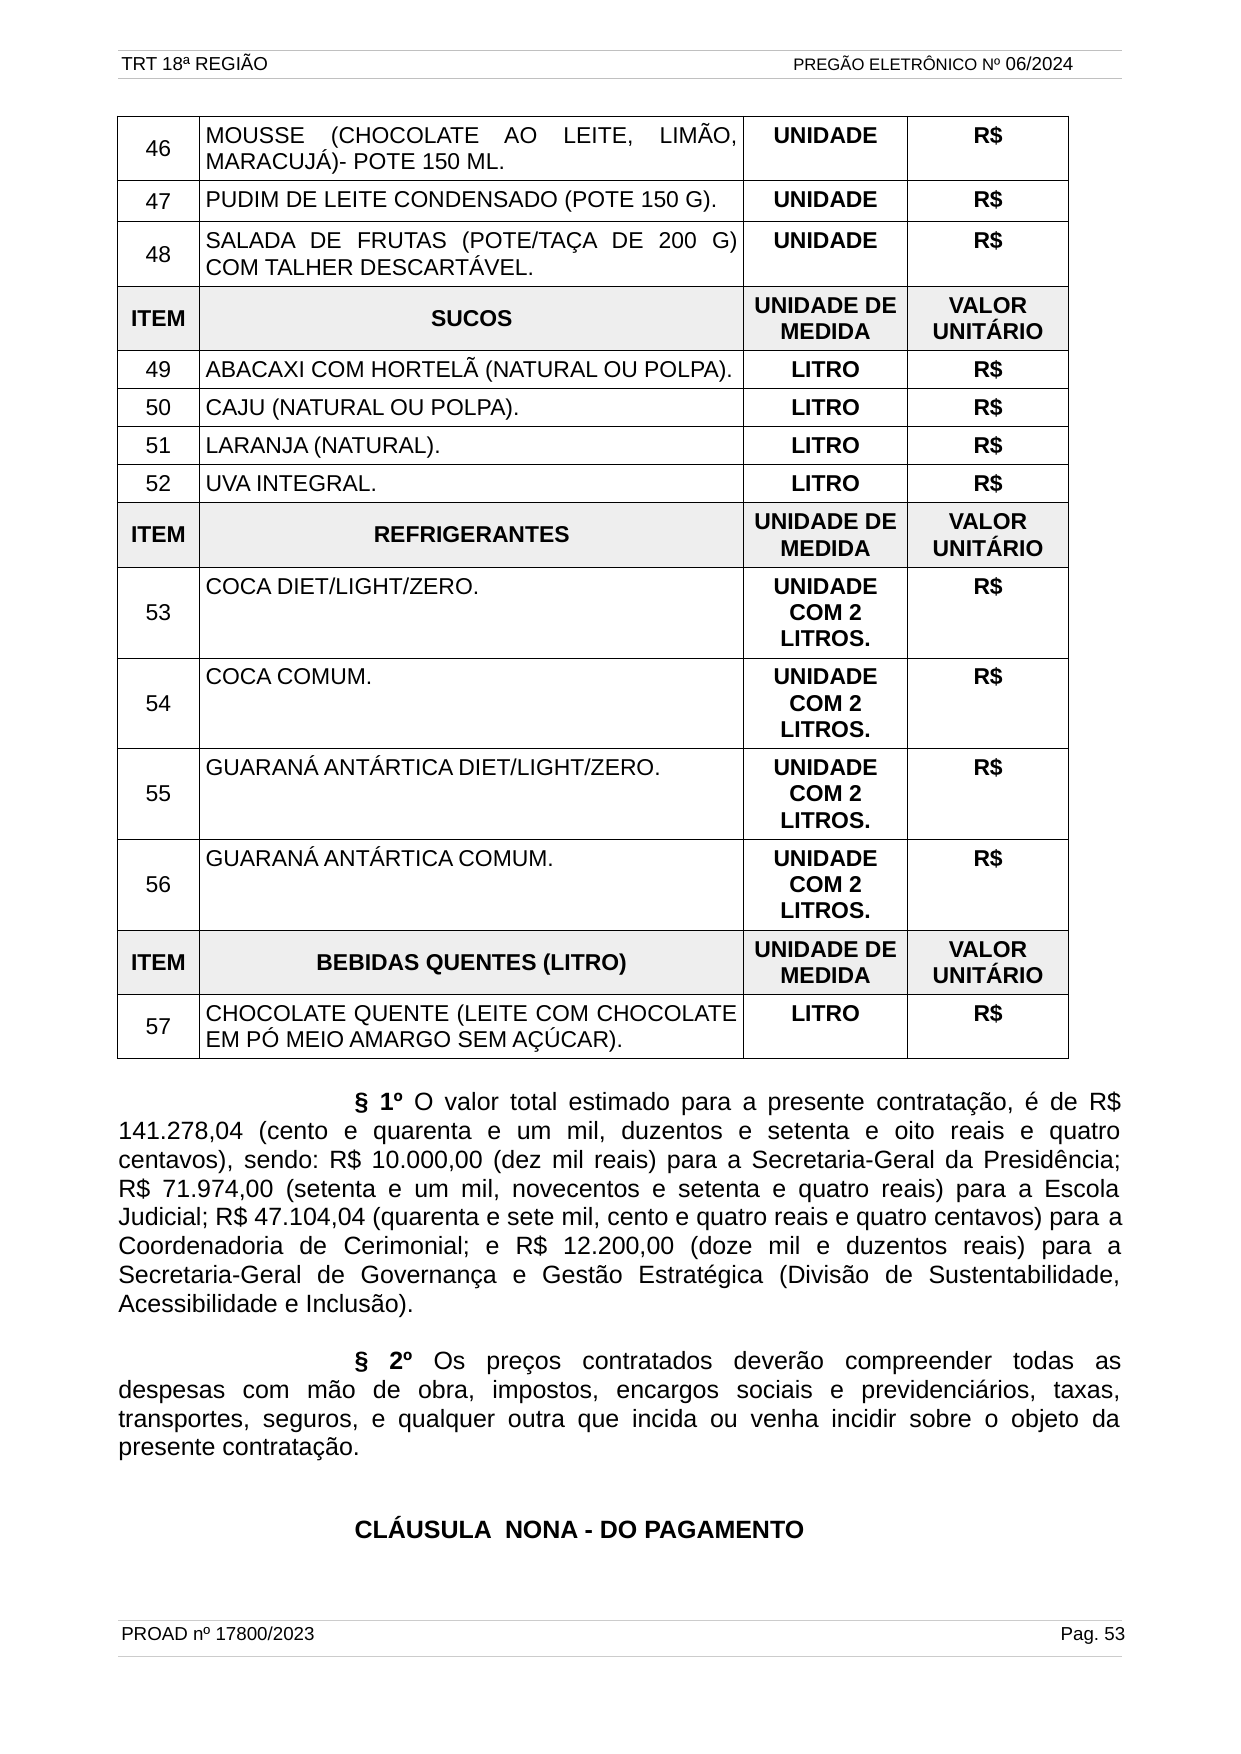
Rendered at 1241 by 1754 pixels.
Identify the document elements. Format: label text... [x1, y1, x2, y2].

table_cell LITRO [744, 427, 907, 464]
table_cell GUARANÁ ANTÁRTICA DIET/LIGHT/ZERO. [200, 749, 743, 839]
table_cell Unidade de medida [744, 503, 907, 567]
table_cell 55 [118, 749, 199, 839]
table_cell LITRO [744, 465, 907, 502]
table_cell Unidade com 2 litros. [744, 749, 907, 839]
table_cell LITRO [744, 389, 907, 426]
table_cell 52 [118, 465, 199, 502]
table_cell UNIDADE [744, 222, 907, 286]
table_cell Unidade com 2 litros. [744, 568, 907, 657]
table_cell CAJU (NATURAL OU POLPA). [200, 389, 743, 426]
table_cell UNIDADE [744, 117, 907, 180]
table_cell R$ [908, 351, 1068, 388]
table_cell 46 [118, 117, 199, 180]
table_cell ITEM [118, 931, 199, 994]
table_cell PUDIM DE LEITE CONDENSADO (Pote 150 g). [200, 181, 743, 221]
table_cell COCA DIET/LIGHT/ZERO. [200, 568, 743, 657]
table_cell 51 [118, 427, 199, 464]
table_cell LITRO [744, 351, 907, 388]
table_cell R$ [908, 117, 1068, 180]
table_cell 57 [118, 995, 199, 1058]
table_cell 48 [118, 222, 199, 286]
table_cell R$ [908, 389, 1068, 426]
table_cell ITEM [118, 503, 199, 567]
table_cell SUCOS [200, 287, 743, 350]
table_cell R$ [908, 749, 1068, 839]
table_cell Unidade com 2 litros. [744, 659, 907, 748]
table_cell BEBIDAS QUENTES (litro) [200, 931, 743, 994]
table_cell R$ [908, 427, 1068, 464]
table_cell Valor UNITÁRIO [908, 503, 1068, 567]
text CLÁUSULA NONA - DO PAGAMENTO [118, 1515, 1122, 1543]
table_cell UNIDADE [744, 181, 907, 221]
table_cell Unidade com 2 litros. [744, 840, 907, 929]
table_cell 49 [118, 351, 199, 388]
table_cell 50 [118, 389, 199, 426]
table_cell Unidade de medida [744, 287, 907, 350]
table_cell SALADA DE FRUTAS (POTE/TAÇA DE 200 g) com talher DESCARTÁVEL. [200, 222, 743, 286]
table_cell REFRIGERANTES [200, 503, 743, 567]
table_cell ITEM [118, 287, 199, 350]
table_cell Valor UNITÁRIO [908, 287, 1068, 350]
text § 1º O valor total estimado para a presente contratação, é de R$ 141.278,04 (cento e quarenta e um mil, duzentos e setenta e oito reais e quatro centavos), sendo: R$ 10.000,00 (dez mil reais) para a Secretaria-Geral da Presidência; R$ 71.974,00 (setenta e um mil, novecentos e setenta e quatro reais) para a Escola Judicial; R$ 47.104,04 (quarenta e sete mil, cento e quatro reais e quatro centavos) para a Coordenadoria de Cerimonial; e R$ 12.200,00 (doze mil e duzentos reais) para a Secretaria-Geral de Governança e Gestão Estratégica (Divisão de Sustentabilidade, Acessibilidade e Inclusão). [118, 1087, 1122, 1317]
table_cell LARANJA (natural). [200, 427, 743, 464]
table_cell COCA COMUM. [200, 659, 743, 748]
table_cell Unidade de medida [744, 931, 907, 994]
table_cell Valor UNITÁRIO [908, 931, 1068, 994]
table_cell CHOCOLATE QUENTE (LEITE COM CHOCOLATE EM PÓ MEIO AMARGO SEM AÇÚCAR). [200, 995, 743, 1058]
table_cell R$ [908, 222, 1068, 286]
table_cell R$ [908, 840, 1068, 929]
table_cell R$ [908, 465, 1068, 502]
table_cell LITRO [744, 995, 907, 1058]
table_cell R$ [908, 181, 1068, 221]
table_cell 47 [118, 181, 199, 221]
table_cell R$ [908, 568, 1068, 657]
table_cell R$ [908, 995, 1068, 1058]
table_cell MOUSSE (CHOCOLATE AO LEITE, LIMÃO, MARACUJÁ)- pote 150 ml. [200, 117, 743, 180]
table_cell GUARANÁ ANTÁRTICA COMUM. [200, 840, 743, 929]
table_cell R$ [908, 659, 1068, 748]
table_cell ABACAXI COM HORTELÃ (NATURAL OU POLPA). [200, 351, 743, 388]
table_cell 54 [118, 659, 199, 748]
table_cell 53 [118, 568, 199, 657]
text § 2º Os preços contratados deverão compreender todas as despesas com mão de obra, impostos, encargos sociais e previdenciários, taxas, transportes, seguros, e qualquer outra que incida ou venha incidir sobre o objeto da presente contratação. [118, 1346, 1122, 1461]
table_cell 56 [118, 840, 199, 929]
table_cell UVA INTEGRAL. [200, 465, 743, 502]
